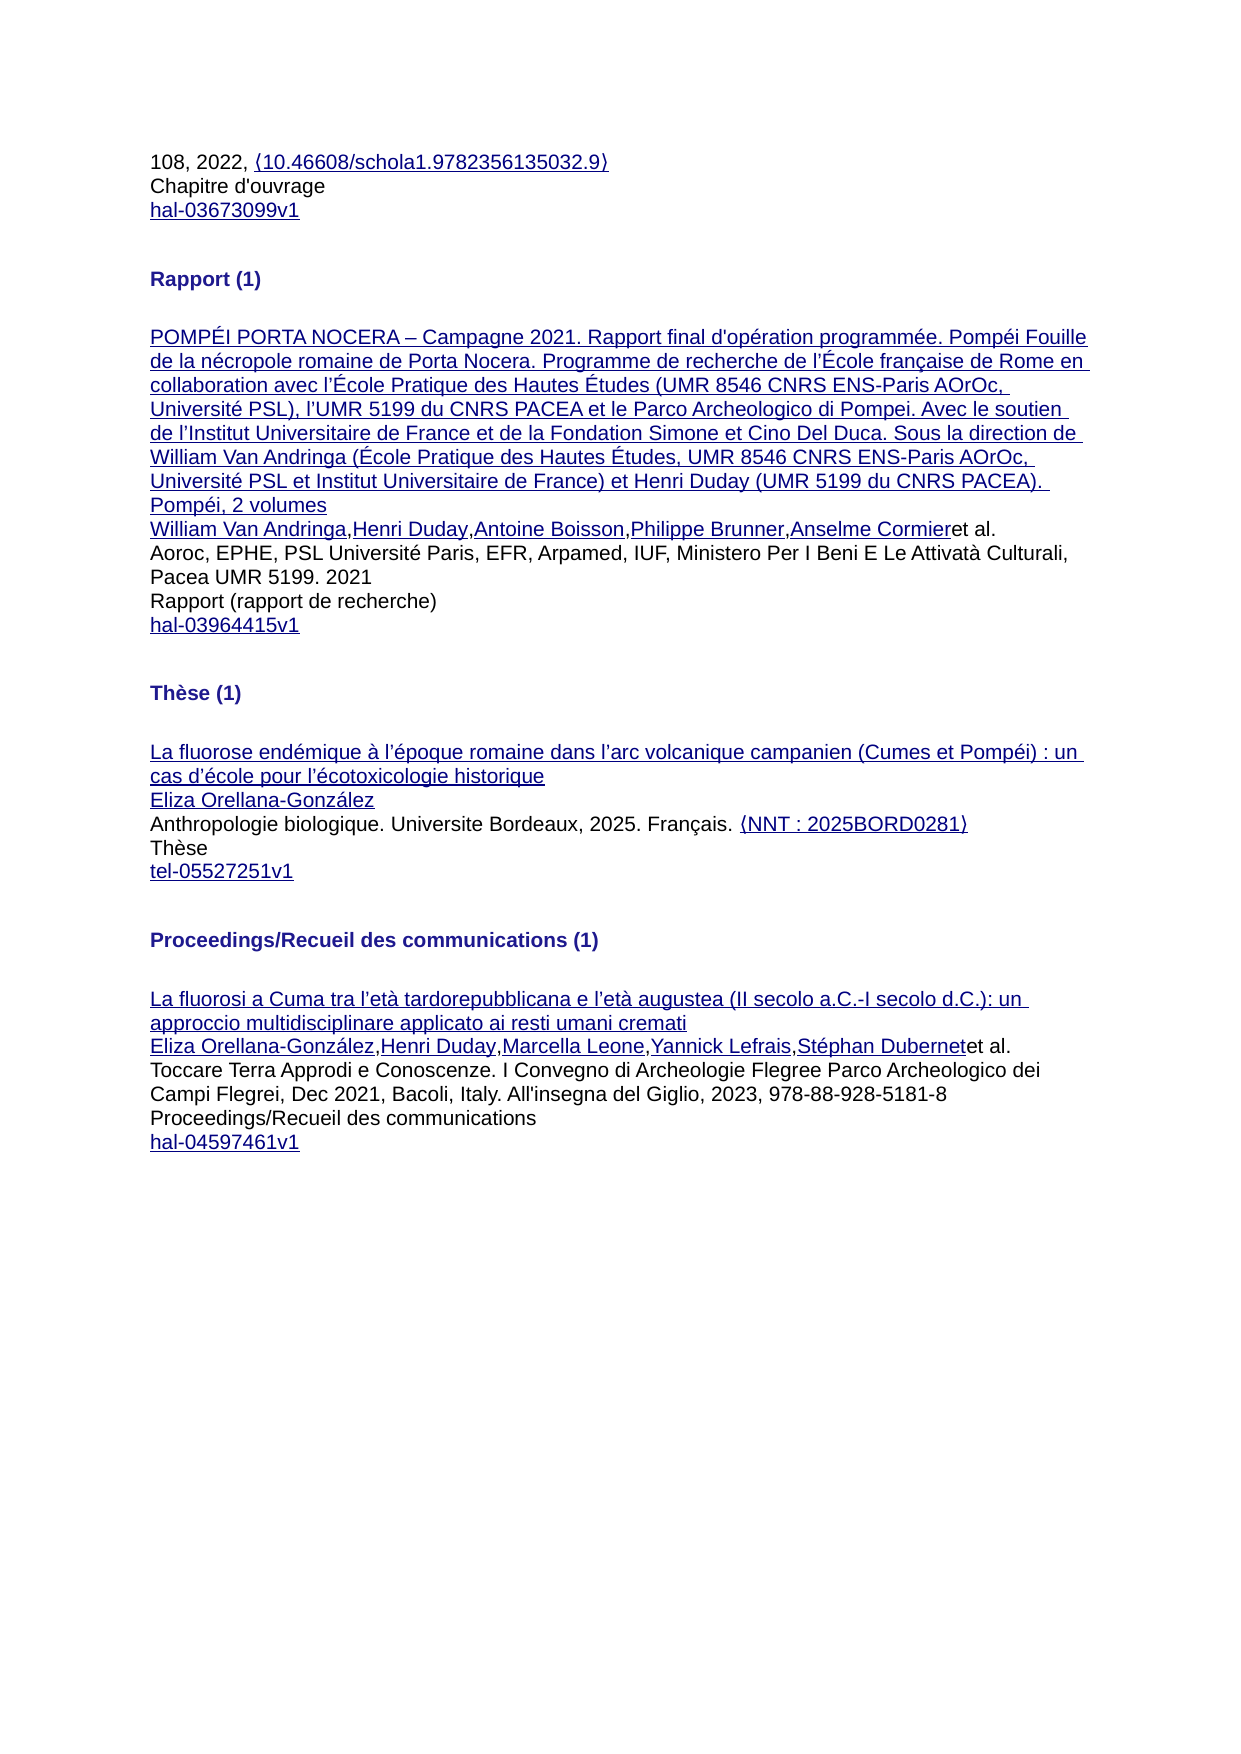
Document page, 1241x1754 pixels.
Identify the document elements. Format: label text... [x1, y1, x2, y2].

subtitle Rapport (1) [150, 267, 1090, 291]
table_header Réflexions et synthèse autour du discours scientifique : un mot de conclusion Tom Balbin-Estanguet,Océane Spinelli Sanchez,Eliza Orellana-González,Victor Sergues,Ninon Taffinet al. Imagination et construction mentale. La fabrique du discours scientifique, Ausonius Éditions, pp.103-108, 2022, ⟨10.46608/schola1.9782356135032.9⟩ Chapitre d'ouvrage hal-03673099v1 [150, 150, 1090, 222]
table_header collaboration avec l’École Pratique des Hautes Études (UMR 8546 CNRS ENS-Paris AOrOc, Université PSL), l’UMR 5199 du CNRS PACEA et le Parco Archeologico di Pompei. Avec le soutien de l’Institut Universitaire de France et de la Fondation Simone et Cino Del Duca. Sous la direction de William Van Andringa (École Pratique des Hautes Études, UMR 8546 CNRS ENS-Paris AOrOc, Université PSL et Institut Universitaire de France) et Henri Duday (UMR 5199 du CNRS PACEA). Pompéi, 2 volumes William Van Andringa,Henri Duday,Antoine Boisson,Philippe Brunner,Anselme Cormieret al. Aoroc, EPHE, PSL Université Paris, EFR, Arpamed, IUF, Ministero Per I Beni E Le Attivatà Culturali, Pacea UMR 5199. 2021 Rapport (rapport de recherche) hal-03964415v1 [150, 371, 1090, 636]
table_header La fluorose endémique à l’époque romaine dans l’arc volcanique campanien (Cumes et Pompéi) : un cas d’école pour l’écotoxicologie historique Eliza Orellana-González Anthropologie biologique. Universite Bordeaux, 2025. Français. ⟨NNT : 2025BORD0281⟩ Thèse tel-05527251v1 [150, 740, 1090, 883]
subtitle Proceedings/Recueil des communications (1) [150, 928, 1090, 952]
subtitle Thèse (1) [150, 681, 1090, 705]
table_header La fluorosi a Cuma tra l’età tardorepubblicana e l’età augustea (II secolo a.C.-I secolo d.C.): un approccio multidisciplinare applicato ai resti umani cremati Eliza Orellana-González,Henri Duday,Marcella Leone,Yannick Lefrais,Stéphan Dubernetet al. Toccare Terra Approdi e Conoscenze. I Convegno di Archeologie Flegree Parco Archeologico dei Campi Flegrei, Dec 2021, Bacoli, Italy. All'insegna del Giglio, 2023, 978-88-928-5181-8 Proceedings/Recueil des communications hal-04597461v1 [150, 986, 1090, 1154]
table_header POMPÉI PORTA NOCERA – Campagne 2021. Rapport final d'opération programmée. Pompéi Fouille de la nécropole romaine de Porta Nocera. Programme de recherche de l’École française de Rome en [150, 325, 1090, 370]
